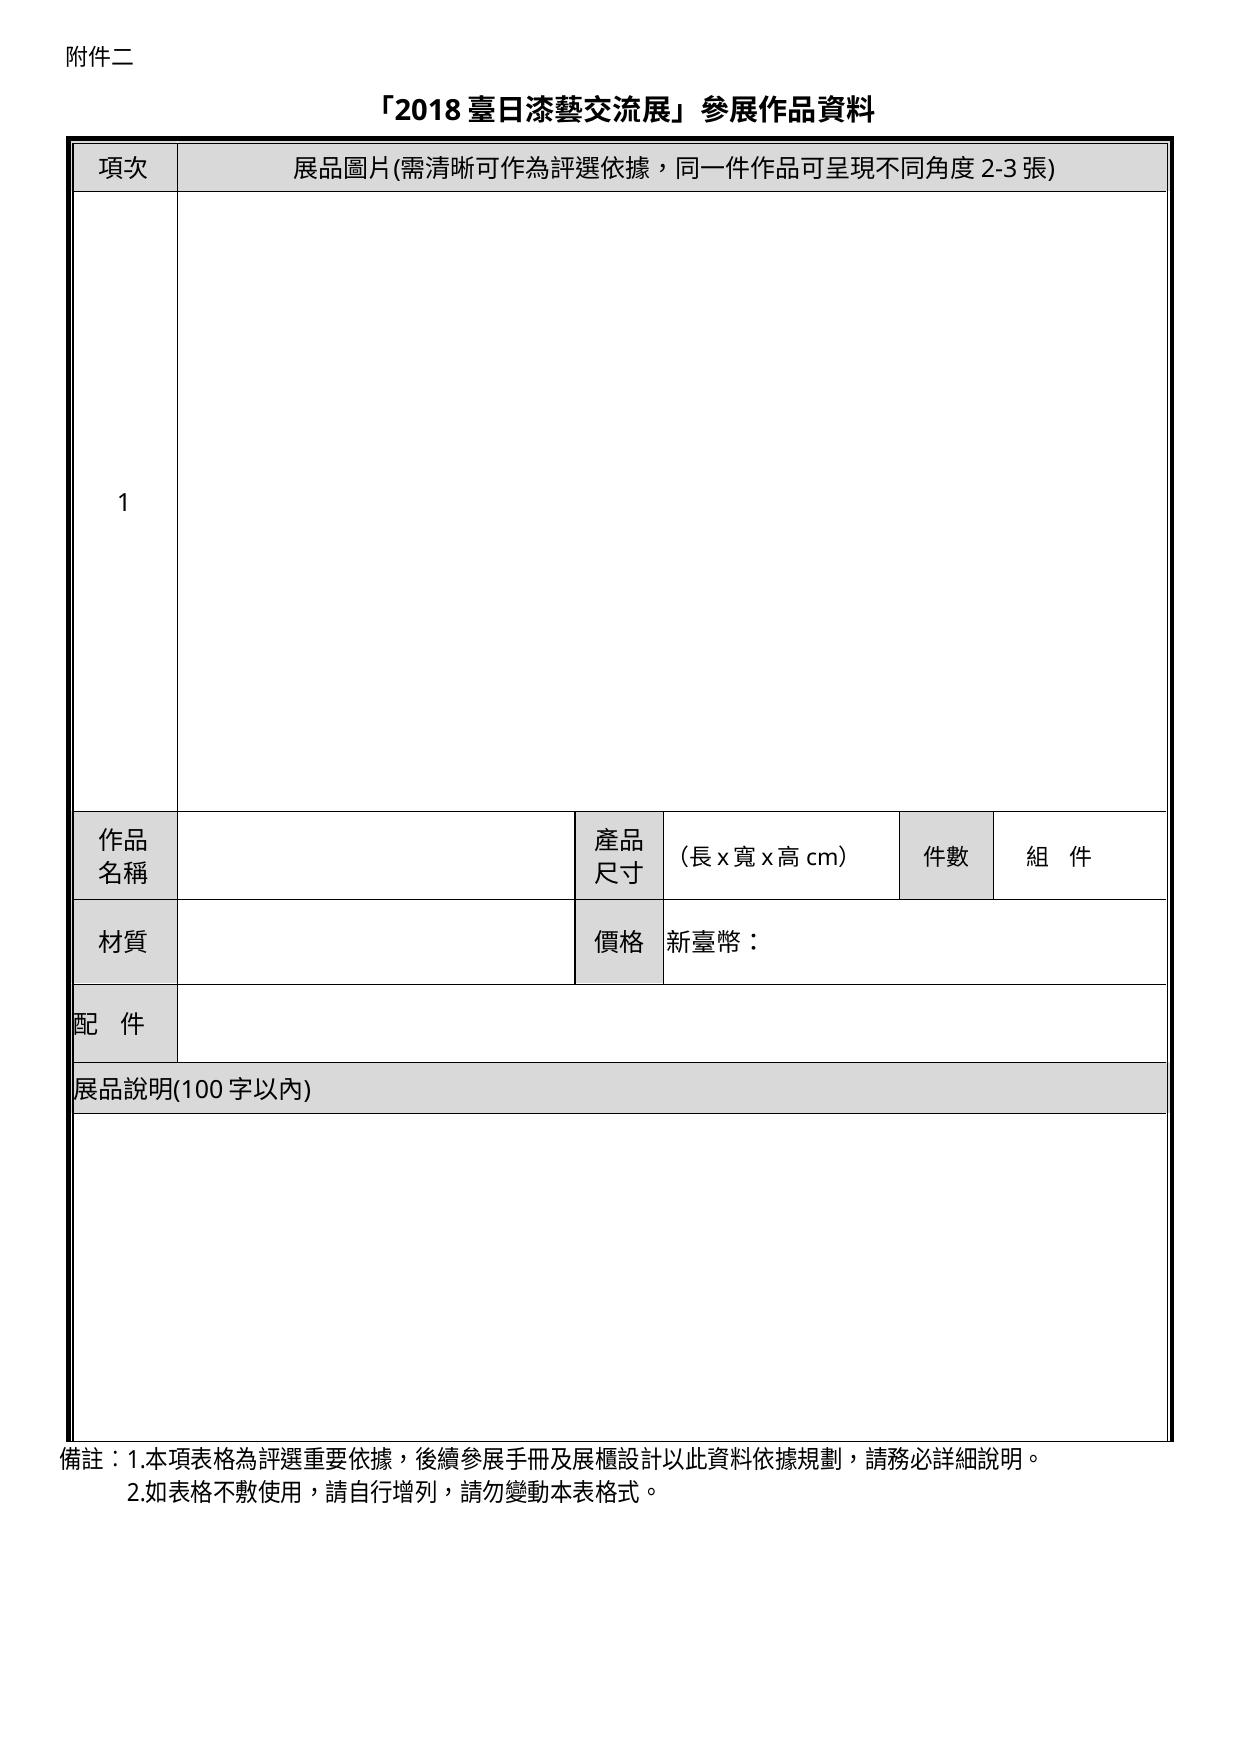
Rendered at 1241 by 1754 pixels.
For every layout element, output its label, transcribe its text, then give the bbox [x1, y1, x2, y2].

text 2.如表格不敷使用，請自行增列，請勿變動本表格式。 [59, 1475, 1181, 1508]
table_cell 配 件 [74, 985, 177, 1062]
text 備註︰1.本項表格為評選重要依據，後續參展手冊及展櫃設計以此資料依據規劃，請務必詳細說明。 [59, 130, 1181, 1475]
table_cell 展品說明(100字以內) [74, 1062, 1167, 1113]
table_cell [178, 191, 1167, 811]
table_cell 材質 [74, 900, 177, 983]
table_cell [178, 984, 1167, 1062]
table_cell 件數 [900, 812, 993, 899]
table_cell [178, 812, 574, 899]
table_cell 新臺幣： [664, 899, 1167, 983]
table_cell （長x寬x高 cm） [664, 812, 899, 899]
text 「2018臺日漆藝交流展」參展作品資料 [59, 84, 1181, 130]
table_header 展品圖片(需清晰可作為評選依據，同一件作品可呈現不同角度2-3張) [178, 144, 1167, 191]
table_cell [74, 1113, 1167, 1441]
table_cell [178, 900, 574, 983]
table_cell 價格 [576, 900, 663, 983]
table_cell 組 件 [994, 811, 1167, 899]
table_cell 1 [74, 192, 177, 811]
table_header 項次 [74, 144, 177, 191]
text 附件二 [66, 45, 220, 67]
table_cell 作品 名稱 [74, 812, 177, 899]
table_cell 產品 尺寸 [576, 812, 663, 899]
